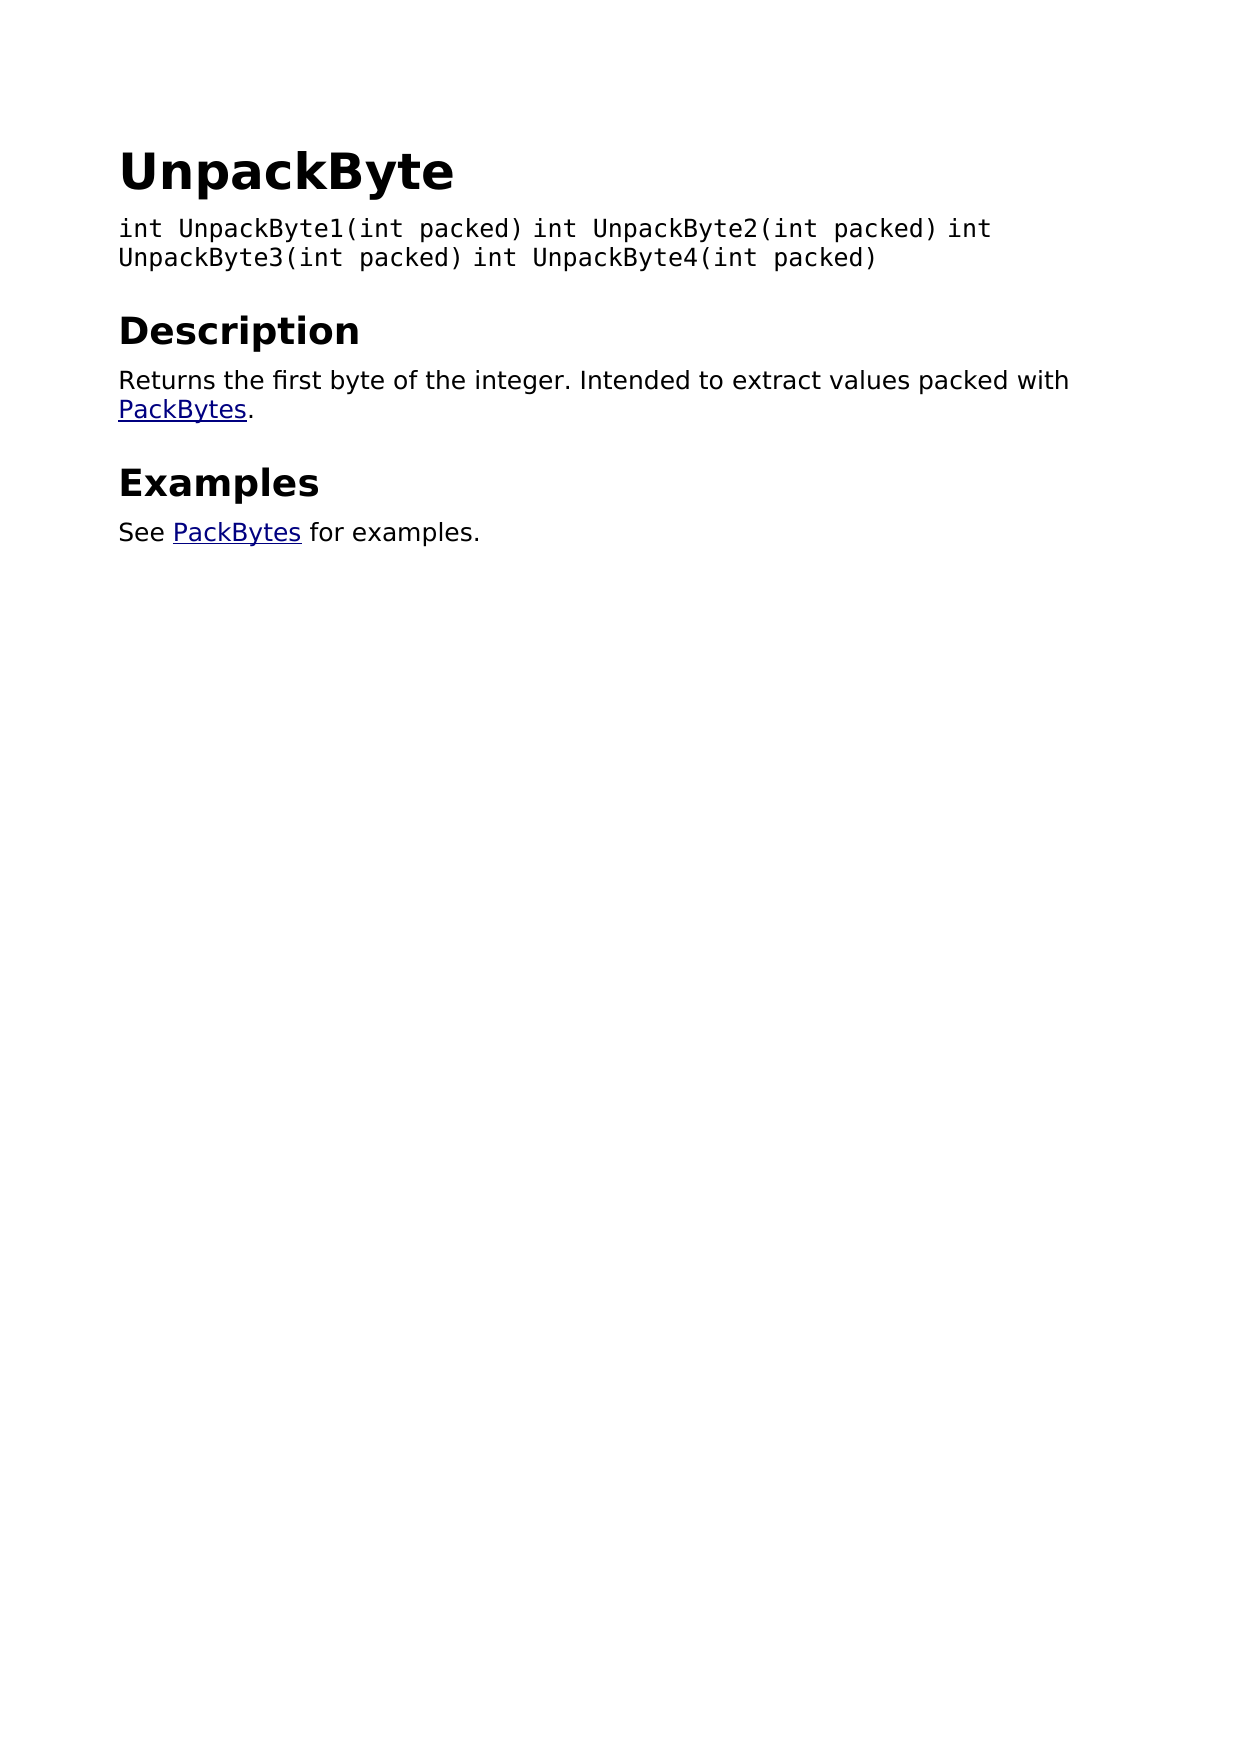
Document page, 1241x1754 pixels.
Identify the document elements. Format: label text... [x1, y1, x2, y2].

text int UnpackByte1(int packed) int UnpackByte2(int packed) int UnpackByte3(int packed) int UnpackByte4(int packed) [118, 214, 1122, 272]
subtitle Description [118, 310, 1122, 353]
text Returns the first byte of the integer. Intended to extract values packed with PackBytes. [118, 366, 1122, 424]
subtitle UnpackByte [118, 143, 1122, 201]
text See PackBytes for examples. [118, 518, 1122, 547]
subtitle Examples [118, 462, 1122, 505]
